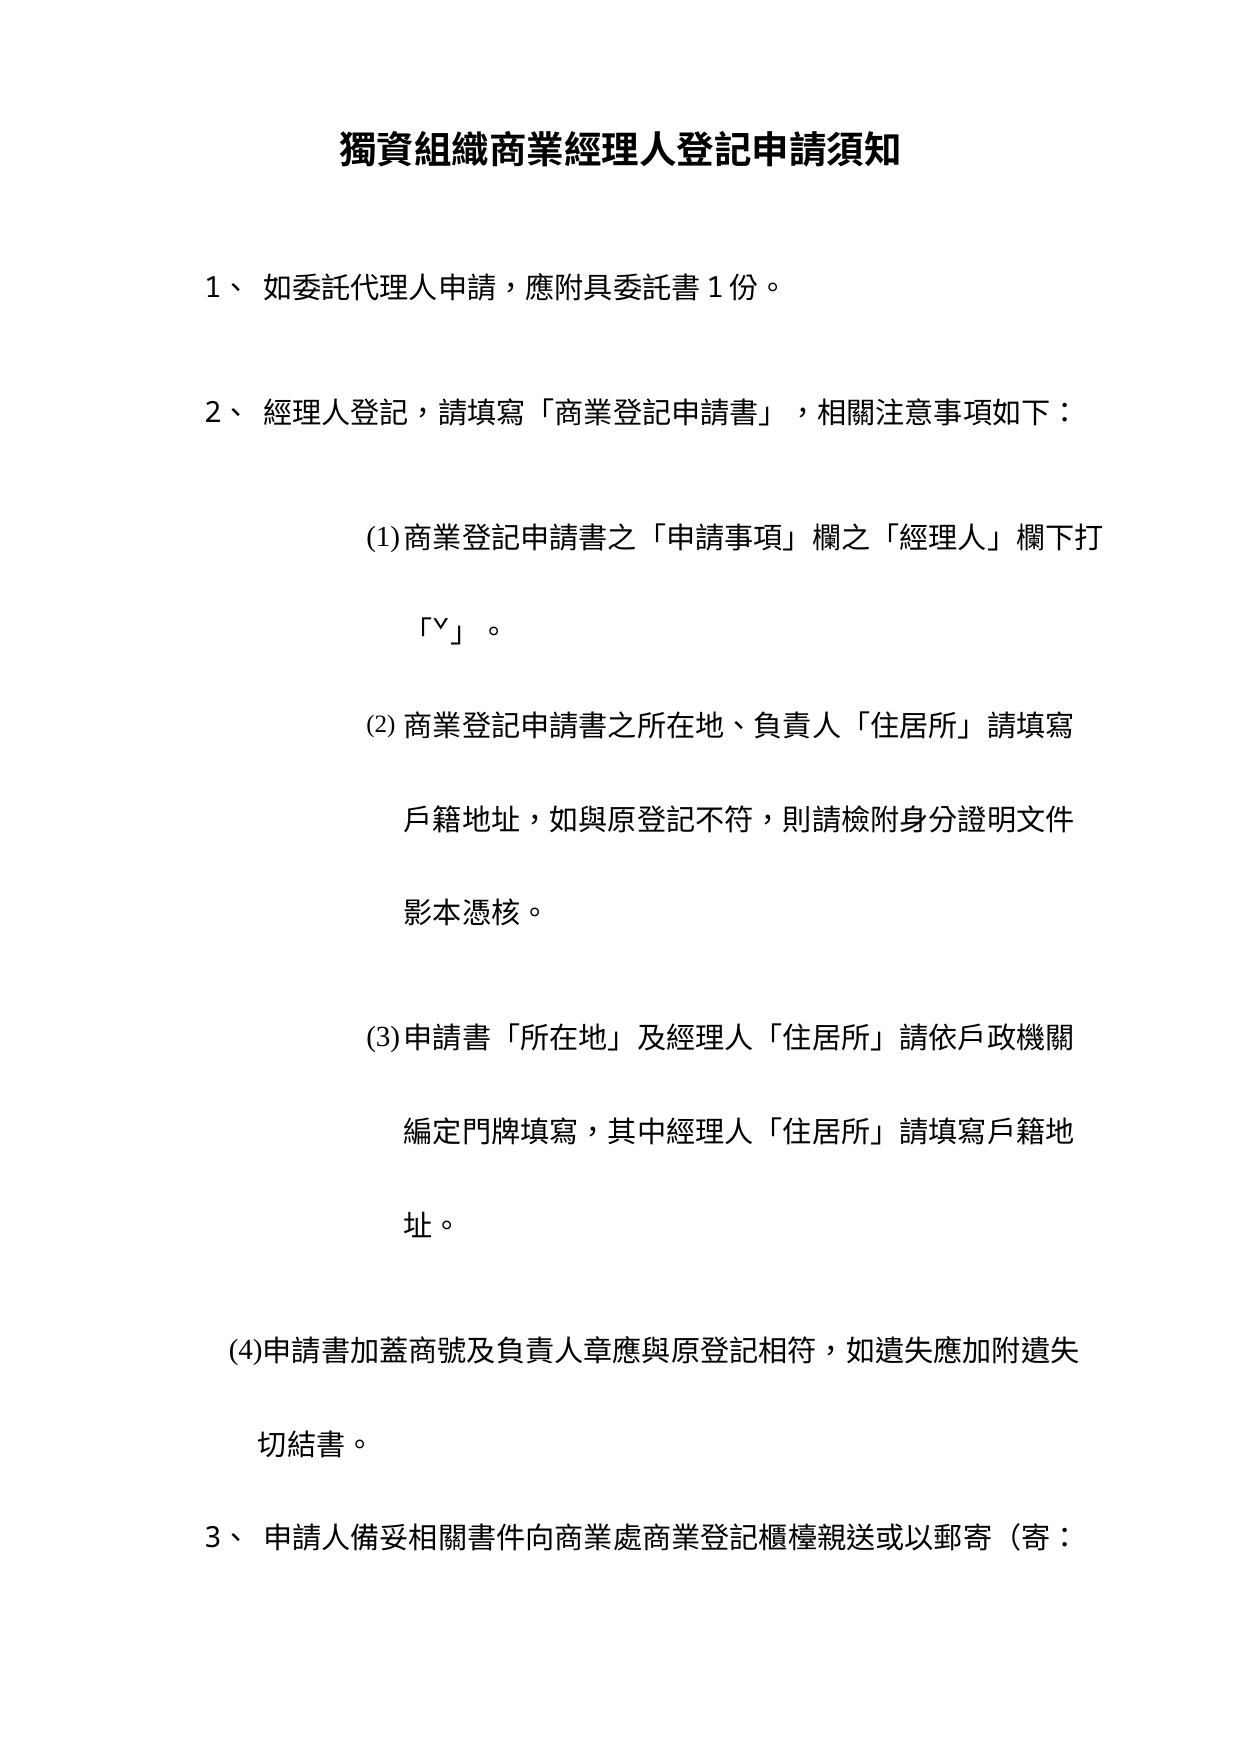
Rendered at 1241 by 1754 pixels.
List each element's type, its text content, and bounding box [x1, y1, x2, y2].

text (4)申請書加蓋商號及負責人章應與原登記相符，如遺失應加附遺失切結書。 [228, 1307, 1081, 1463]
list 商業登記申請書之「申請事項」欄之「經理人」欄下打「ˇ」。 [366, 494, 1119, 651]
list 申請書「所在地」及經理人「住居所」請依戶政機關編定門牌填寫，其中經理人「住居所」請填寫戶籍地址。 [366, 994, 1081, 1244]
text 獨資組織商業經理人登記申請須知 [159, 119, 1081, 174]
list 申請人備妥相關書件向商業處商業登記櫃檯親送或以郵寄（寄： [204, 1494, 1081, 1557]
list 如委託代理人申請，應附具委託書1份。 [204, 244, 1081, 307]
list 商業登記申請書之所在地、負責人「住居所」請填寫戶籍地址，如與原登記不符，則請檢附身分證明文件影本憑核。 [366, 682, 1081, 932]
list 經理人登記，請填寫「商業登記申請書」，相關注意事項如下： [204, 369, 1081, 432]
